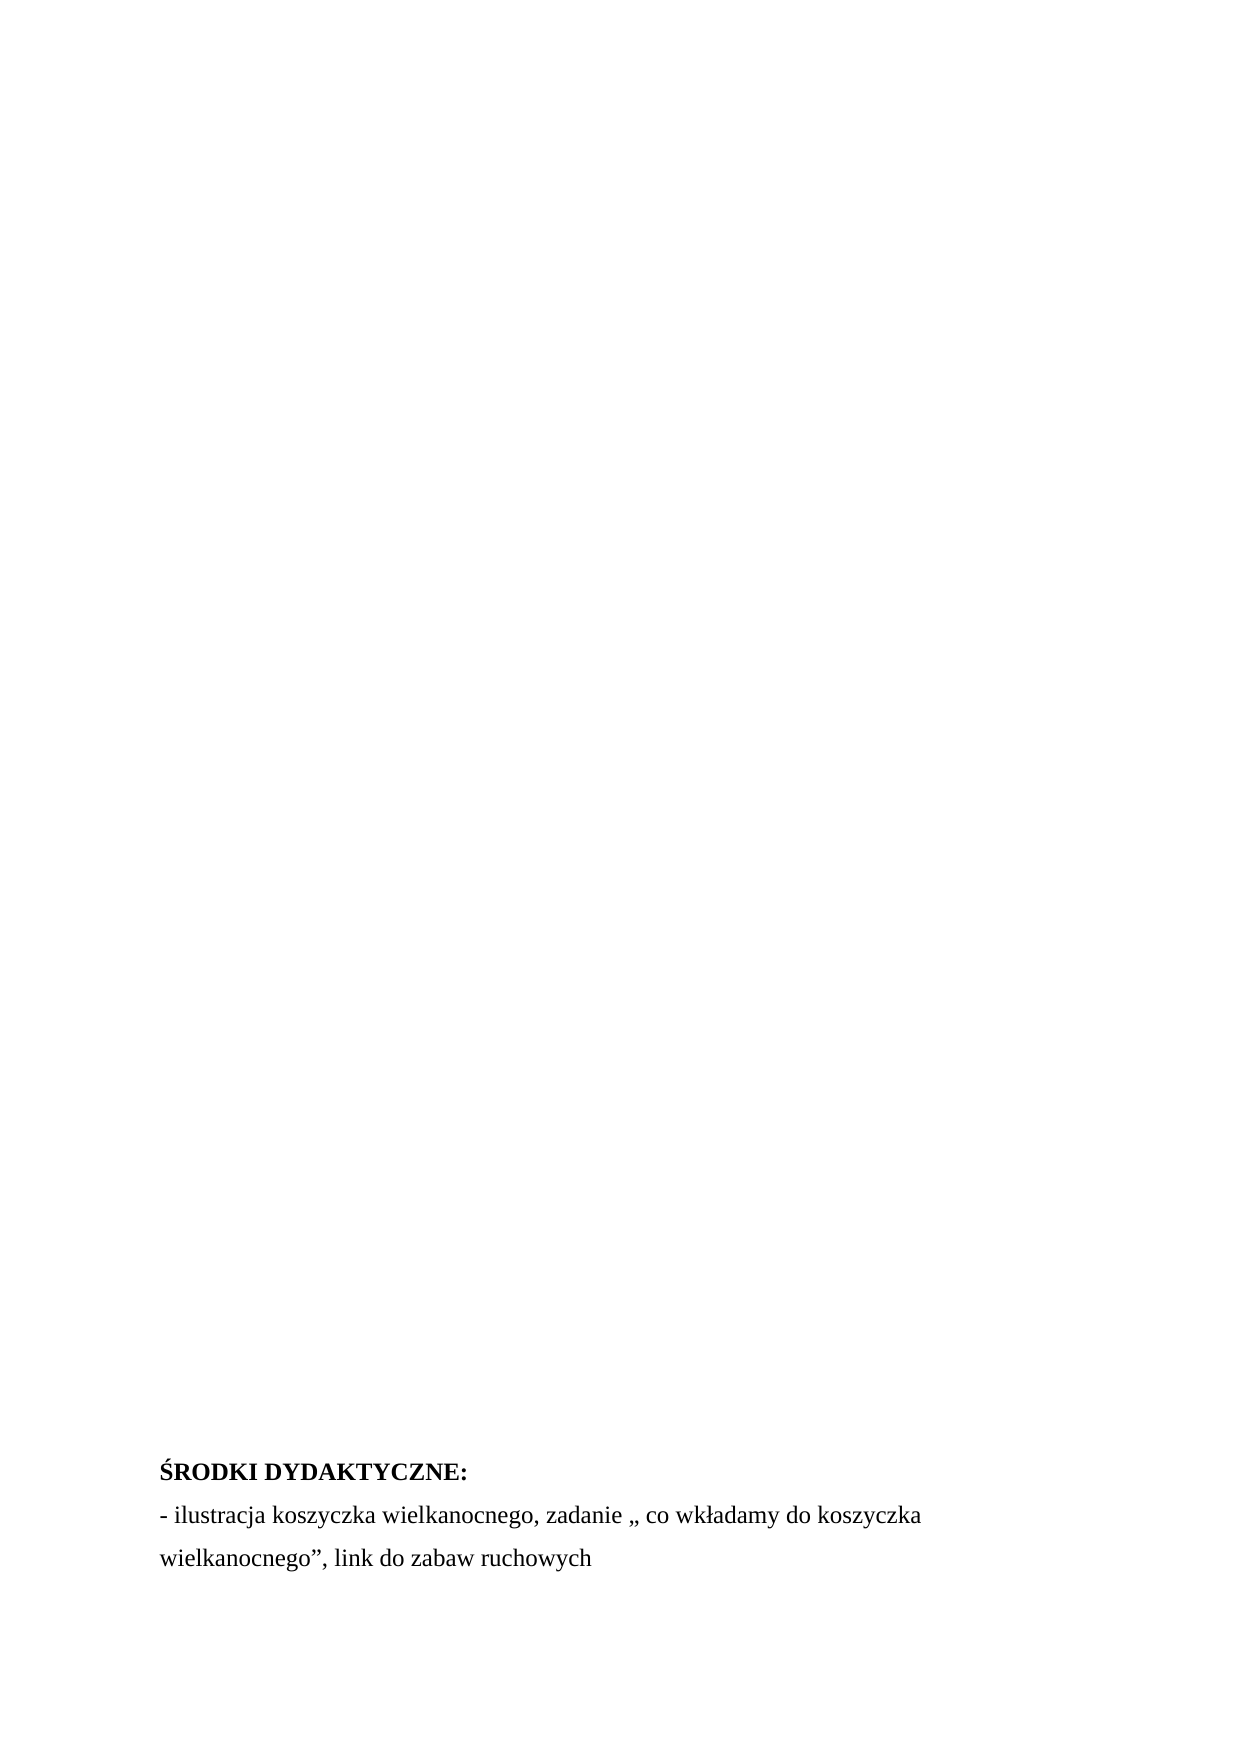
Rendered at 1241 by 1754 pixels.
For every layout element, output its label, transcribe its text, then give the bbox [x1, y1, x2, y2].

text - ilustracja koszyczka wielkanocnego, zadanie „ co wkładamy do koszyczka wielkanocnego”, link do zabaw ruchowych [159, 1500, 1093, 1572]
text ŚRODKI DYDAKTYCZNE: [159, 1457, 1093, 1486]
